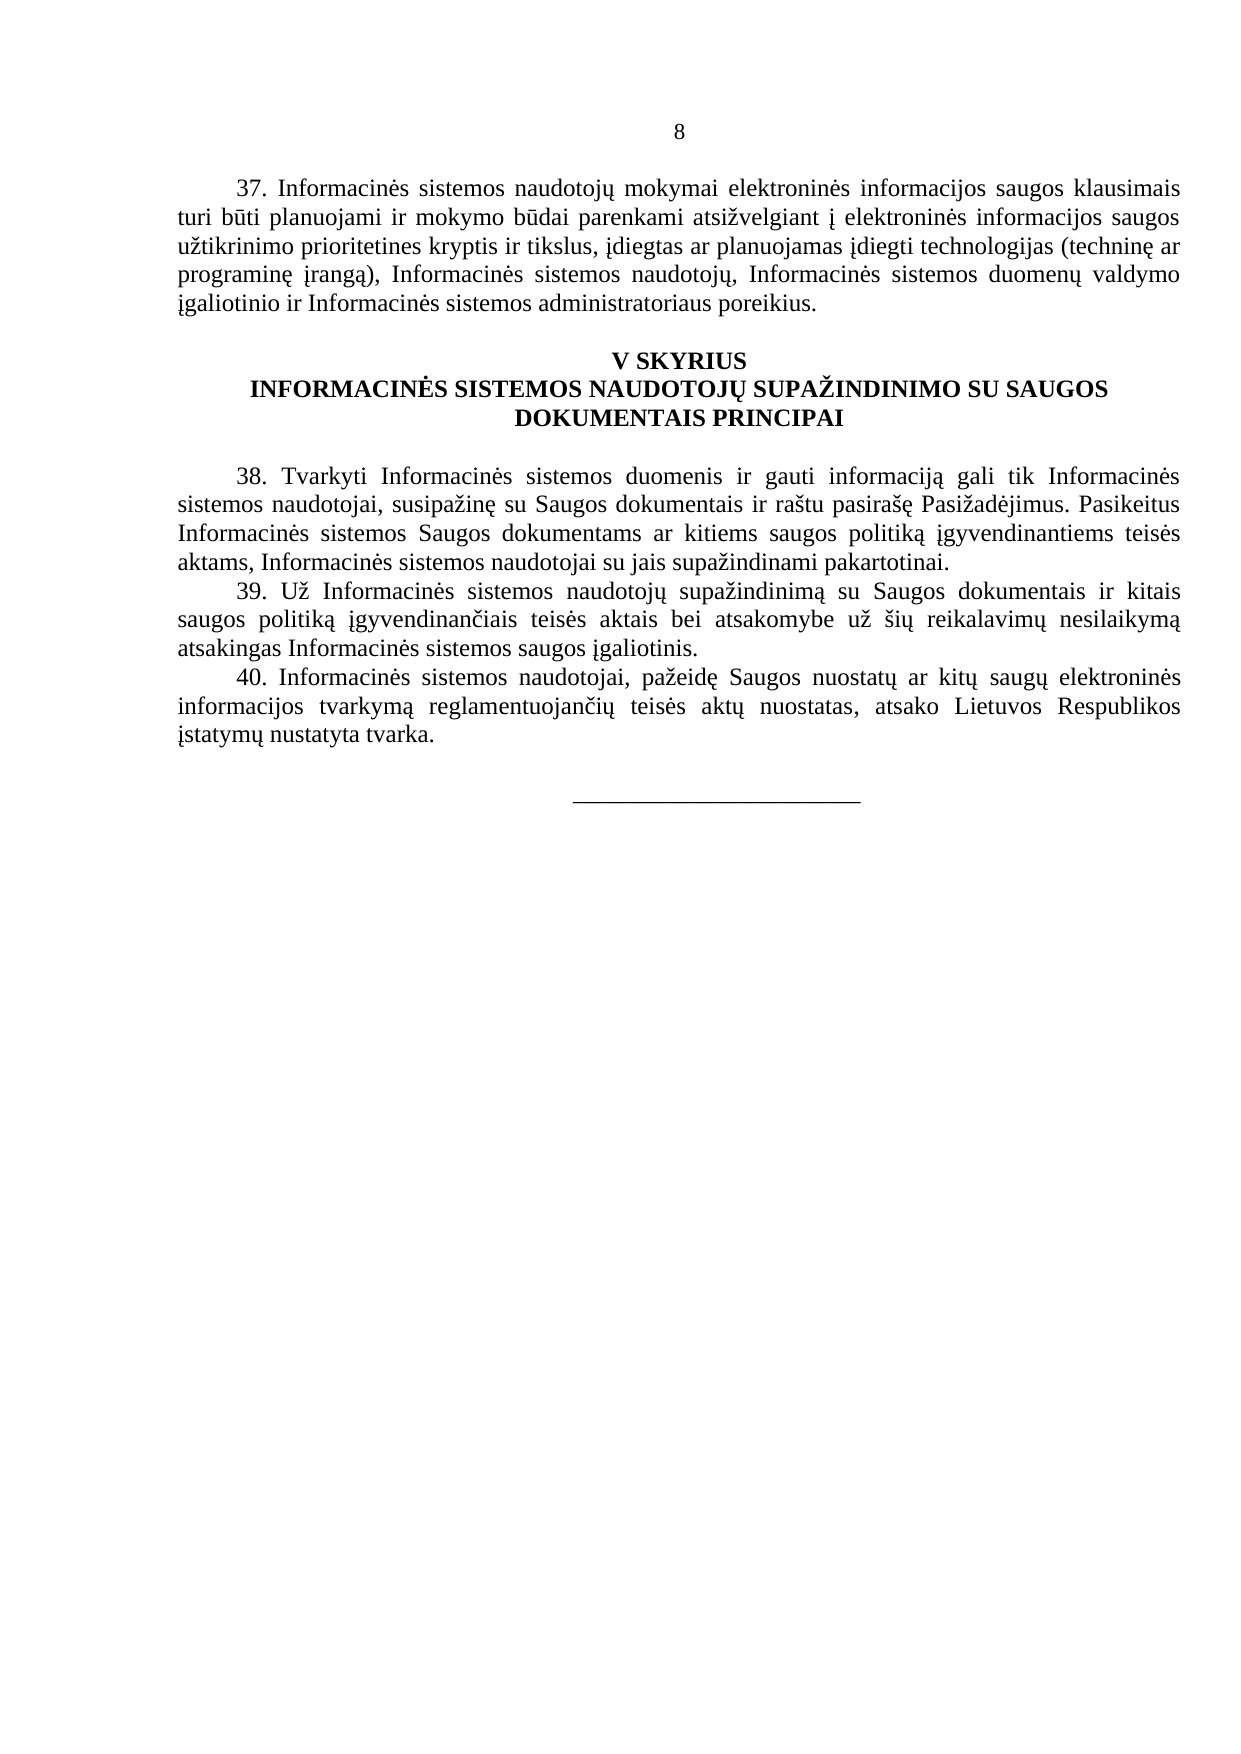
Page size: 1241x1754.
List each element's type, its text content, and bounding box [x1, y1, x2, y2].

text V SKYRIUS [177, 346, 1181, 374]
text 37. Informacinės sistemos naudotojų mokymai elektroninės informacijos saugos klausimais turi būti planuojami ir mokymo būdai parenkami atsižvelgiant į elektroninės informacijos saugos užtikrinimo prioritetines kryptis ir tikslus, įdiegtas ar planuojamas įdiegti technologijas (techninę ar programinę įrangą), Informacinės sistemos naudotojų, Informacinės sistemos duomenų valdymo įgaliotinio ir Informacinės sistemos administratoriaus poreikius. [177, 173, 1181, 317]
text 40. Informacinės sistemos naudotojai, pažeidę Saugos nuostatų ar kitų saugų elektroninės informacijos tvarkymą reglamentuojančių teisės aktų nuostatas, atsako Lietuvos Respublikos įstatymų nustatyta tvarka. [177, 662, 1181, 748]
text INFORMACINĖS SISTEMOS NAUDOTOJŲ SUPAŽINDINIMO SU SAUGOS DOKUMENTAIS PRINCIPAI [177, 374, 1181, 432]
text _______________________ [177, 777, 1181, 806]
text 39. Už Informacinės sistemos naudotojų supažindinimą su Saugos dokumentais ir kitais saugos politiką įgyvendinančiais teisės aktais bei atsakomybe už šių reikalavimų nesilaikymą atsakingas Informacinės sistemos saugos įgaliotinis. [177, 576, 1181, 662]
text 38. Tvarkyti Informacinės sistemos duomenis ir gauti informaciją gali tik Informacinės sistemos naudotojai, susipažinę su Saugos dokumentais ir raštu pasirašę Pasižadėjimus. Pasikeitus Informacinės sistemos Saugos dokumentams ar kitiems saugos politiką įgyvendinantiems teisės aktams, Informacinės sistemos naudotojai su jais supažindinami pakartotinai. [177, 461, 1181, 576]
